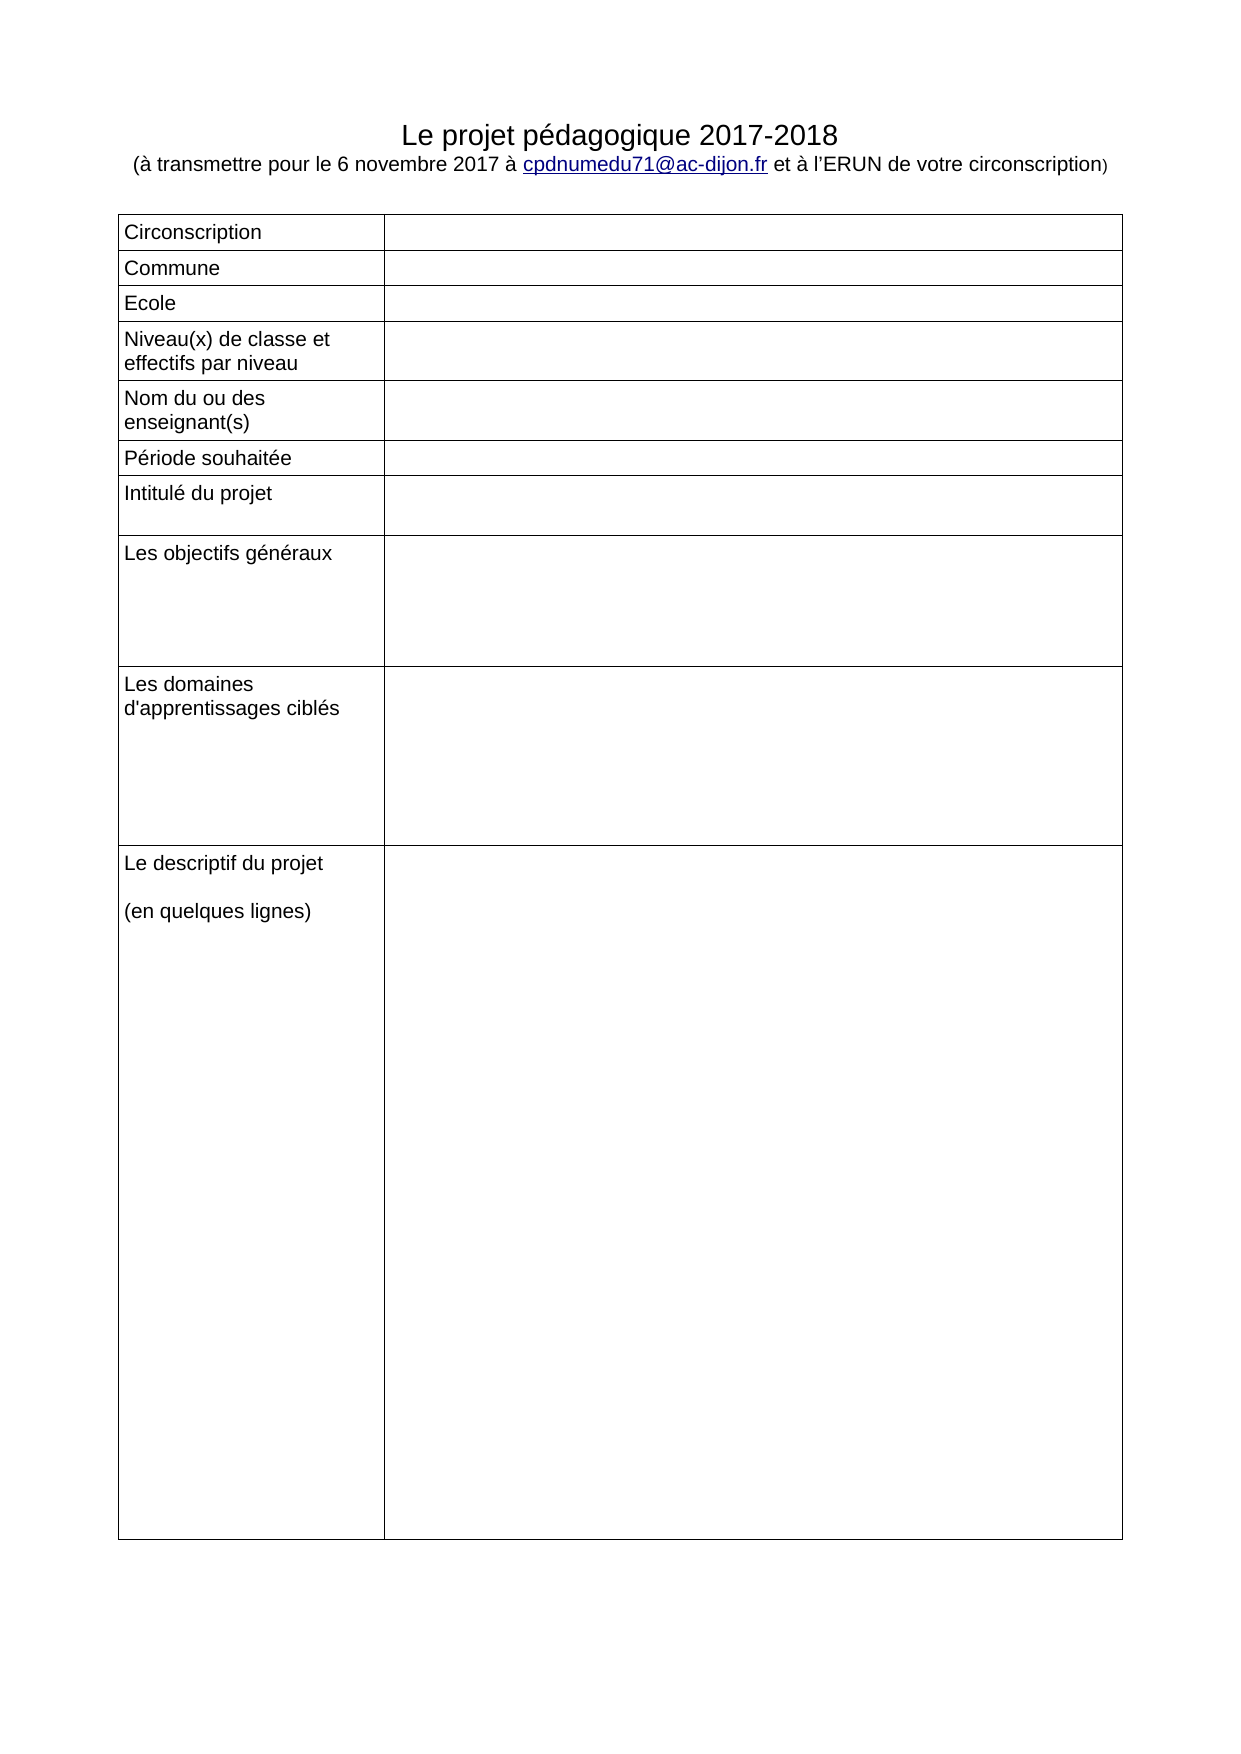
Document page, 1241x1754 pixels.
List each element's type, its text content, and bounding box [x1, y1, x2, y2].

table_header [385, 215, 1122, 249]
table_cell [385, 846, 1122, 1539]
table_cell Niveau(x) de classe et effectifs par niveau [119, 322, 384, 380]
table_cell Les objectifs généraux [119, 536, 384, 666]
table_cell [385, 536, 1122, 666]
table_cell [385, 441, 1122, 475]
table_cell Ecole [119, 286, 384, 321]
table_cell [385, 286, 1122, 321]
table_cell Période souhaitée [119, 441, 384, 475]
table_cell Nom du ou des enseignant(s) [119, 381, 384, 439]
table_cell [385, 381, 1122, 439]
table_cell Commune [119, 251, 384, 285]
table_cell [385, 322, 1122, 380]
text (à transmettre pour le 6 novembre 2017 à cpdnumedu71@ac-dijon.fr et à l’ERUN de votre circonscription) [118, 152, 1122, 176]
table_cell Intitulé du projet [119, 476, 384, 534]
table_cell [385, 476, 1122, 534]
table_cell Le descriptif du projet (en quelques lignes) [119, 846, 384, 1539]
table_cell [385, 251, 1122, 285]
table_cell Les domaines d'apprentissages ciblés [119, 667, 384, 845]
table_cell [385, 667, 1122, 845]
text Le projet pédagogique 2017-2018 [118, 118, 1122, 152]
table_header Circonscription [119, 215, 384, 249]
